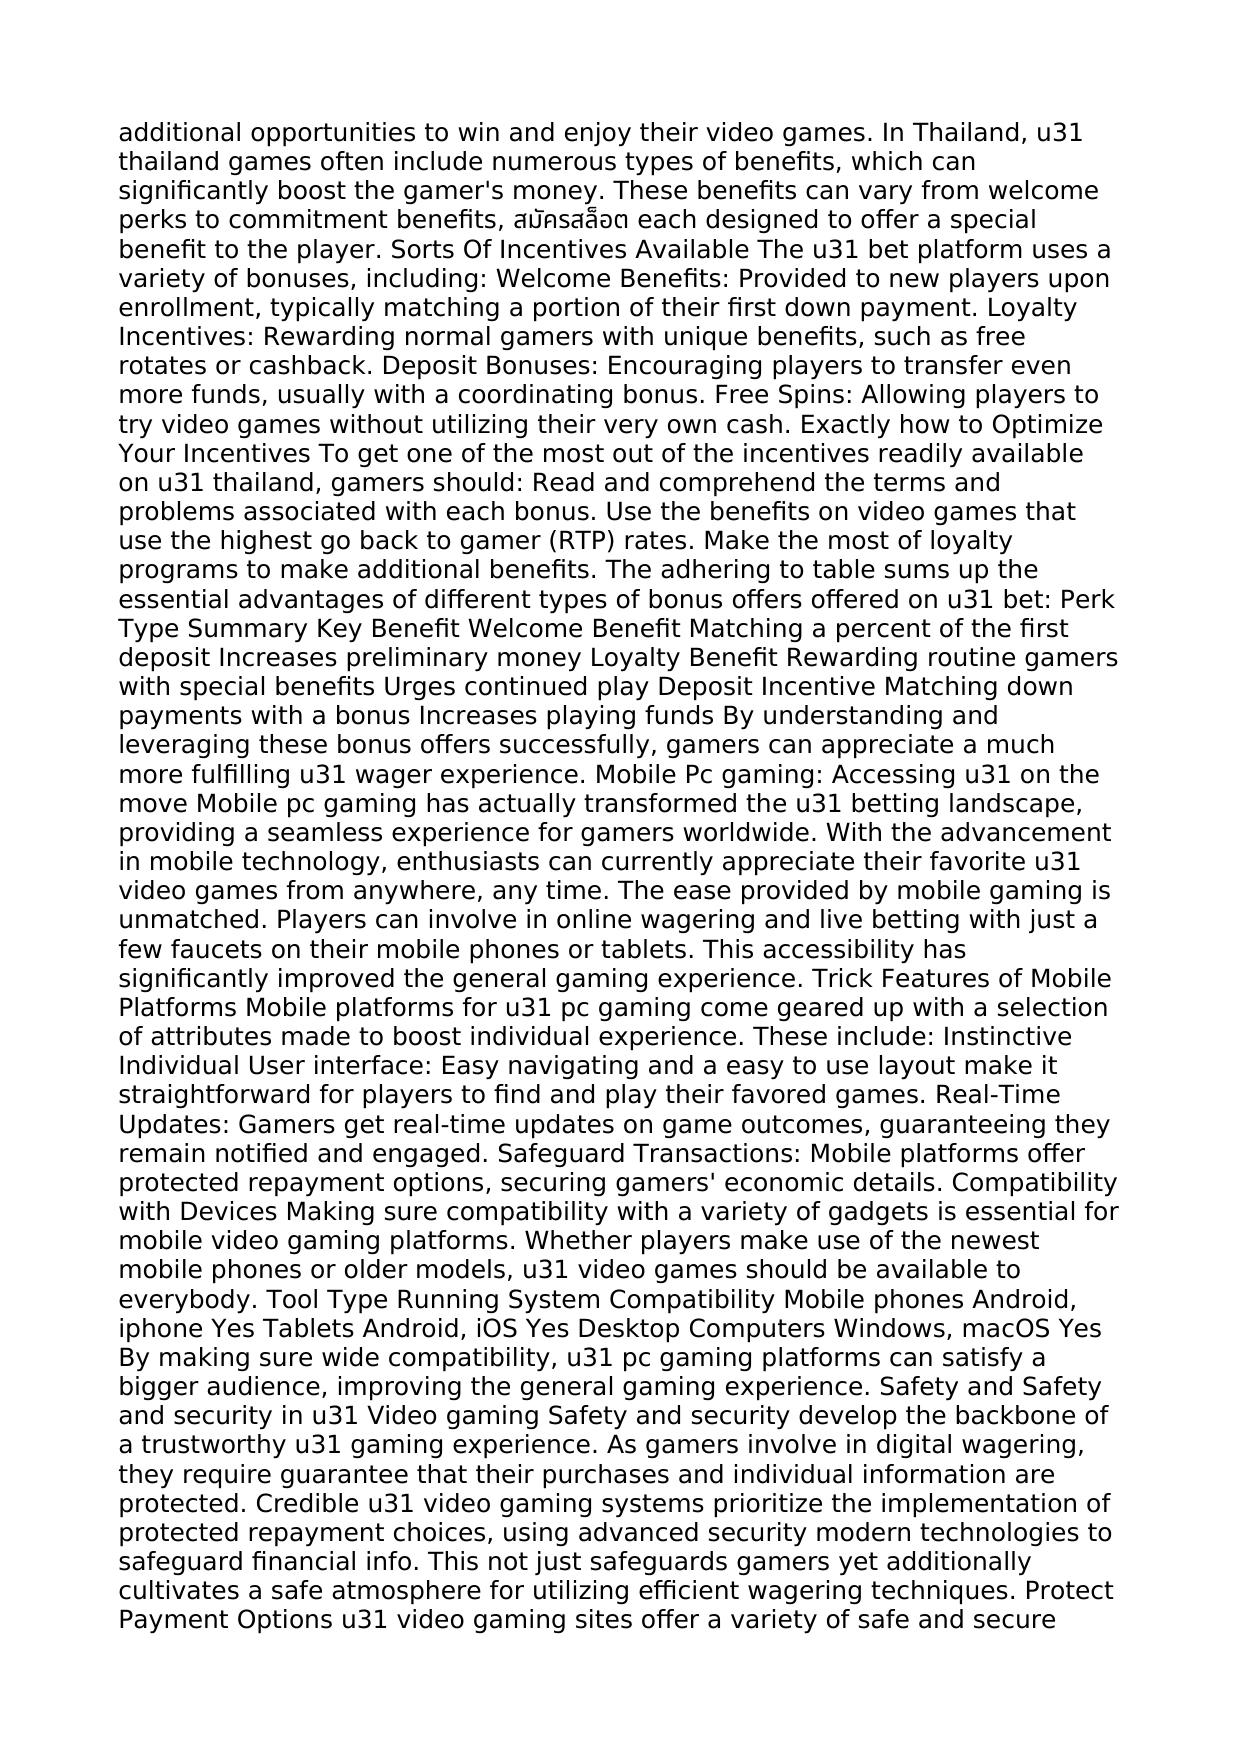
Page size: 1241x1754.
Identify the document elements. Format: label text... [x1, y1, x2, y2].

text additional opportunities to win and enjoy their video games. In Thailand, u31 thailand games often include numerous types of benefits, which can significantly boost the gamer's money. These benefits can vary from welcome perks to commitment benefits, สมัครสล็อต each designed to offer a special benefit to the player. Sorts Of Incentives Available The u31 bet platform uses a variety of bonuses, including: Welcome Benefits: Provided to new players upon enrollment, typically matching a portion of their first down payment. Loyalty Incentives: Rewarding normal gamers with unique benefits, such as free rotates or cashback. Deposit Bonuses: Encouraging players to transfer even more funds, usually with a coordinating bonus. Free Spins: Allowing players to try video games without utilizing their very own cash. Exactly how to Optimize Your Incentives To get one of the most out of the incentives readily available on u31 thailand, gamers should: Read and comprehend the terms and problems associated with each bonus. Use the benefits on video games that use the highest go back to gamer (RTP) rates. Make the most of loyalty programs to make additional benefits. The adhering to table sums up the essential advantages of different types of bonus offers offered on u31 bet: Perk Type Summary Key Benefit Welcome Benefit Matching a percent of the first deposit Increases preliminary money Loyalty Benefit Rewarding routine gamers with special benefits Urges continued play Deposit Incentive Matching down payments with a bonus Increases playing funds By understanding and leveraging these bonus offers successfully, gamers can appreciate a much more fulfilling u31 wager experience. Mobile Pc gaming: Accessing u31 on the move Mobile pc gaming has actually transformed the u31 betting landscape, providing a seamless experience for gamers worldwide. With the advancement in mobile technology, enthusiasts can currently appreciate their favorite u31 video games from anywhere, any time. The ease provided by mobile gaming is unmatched. Players can involve in online wagering and live betting with just a few faucets on their mobile phones or tablets. This accessibility has significantly improved the general gaming experience. Trick Features of Mobile Platforms Mobile platforms for u31 pc gaming come geared up with a selection of attributes made to boost individual experience. These include: Instinctive Individual User interface: Easy navigating and a easy to use layout make it straightforward for players to find and play their favored games. Real-Time Updates: Gamers get real-time updates on game outcomes, guaranteeing they remain notified and engaged. Safeguard Transactions: Mobile platforms offer protected repayment options, securing gamers' economic details. Compatibility with Devices Making sure compatibility with a variety of gadgets is essential for mobile video gaming platforms. Whether players make use of the newest mobile phones or older models, u31 video games should be available to everybody. Tool Type Running System Compatibility Mobile phones Android, iphone Yes Tablets Android, iOS Yes Desktop Computers Windows, macOS Yes By making sure wide compatibility, u31 pc gaming platforms can satisfy a bigger audience, improving the general gaming experience. Safety and Safety and security in u31 Video gaming Safety and security develop the backbone of a trustworthy u31 gaming experience. As gamers involve in digital wagering, they require guarantee that their purchases and individual information are protected. Credible u31 video gaming systems prioritize the implementation of protected repayment choices, using advanced security modern technologies to safeguard financial info. This not just safeguards gamers yet additionally cultivates a safe atmosphere for utilizing efficient wagering techniques. Protect Payment Options u31 video gaming sites offer a variety of safe and secure [118, 118, 1122, 1635]
